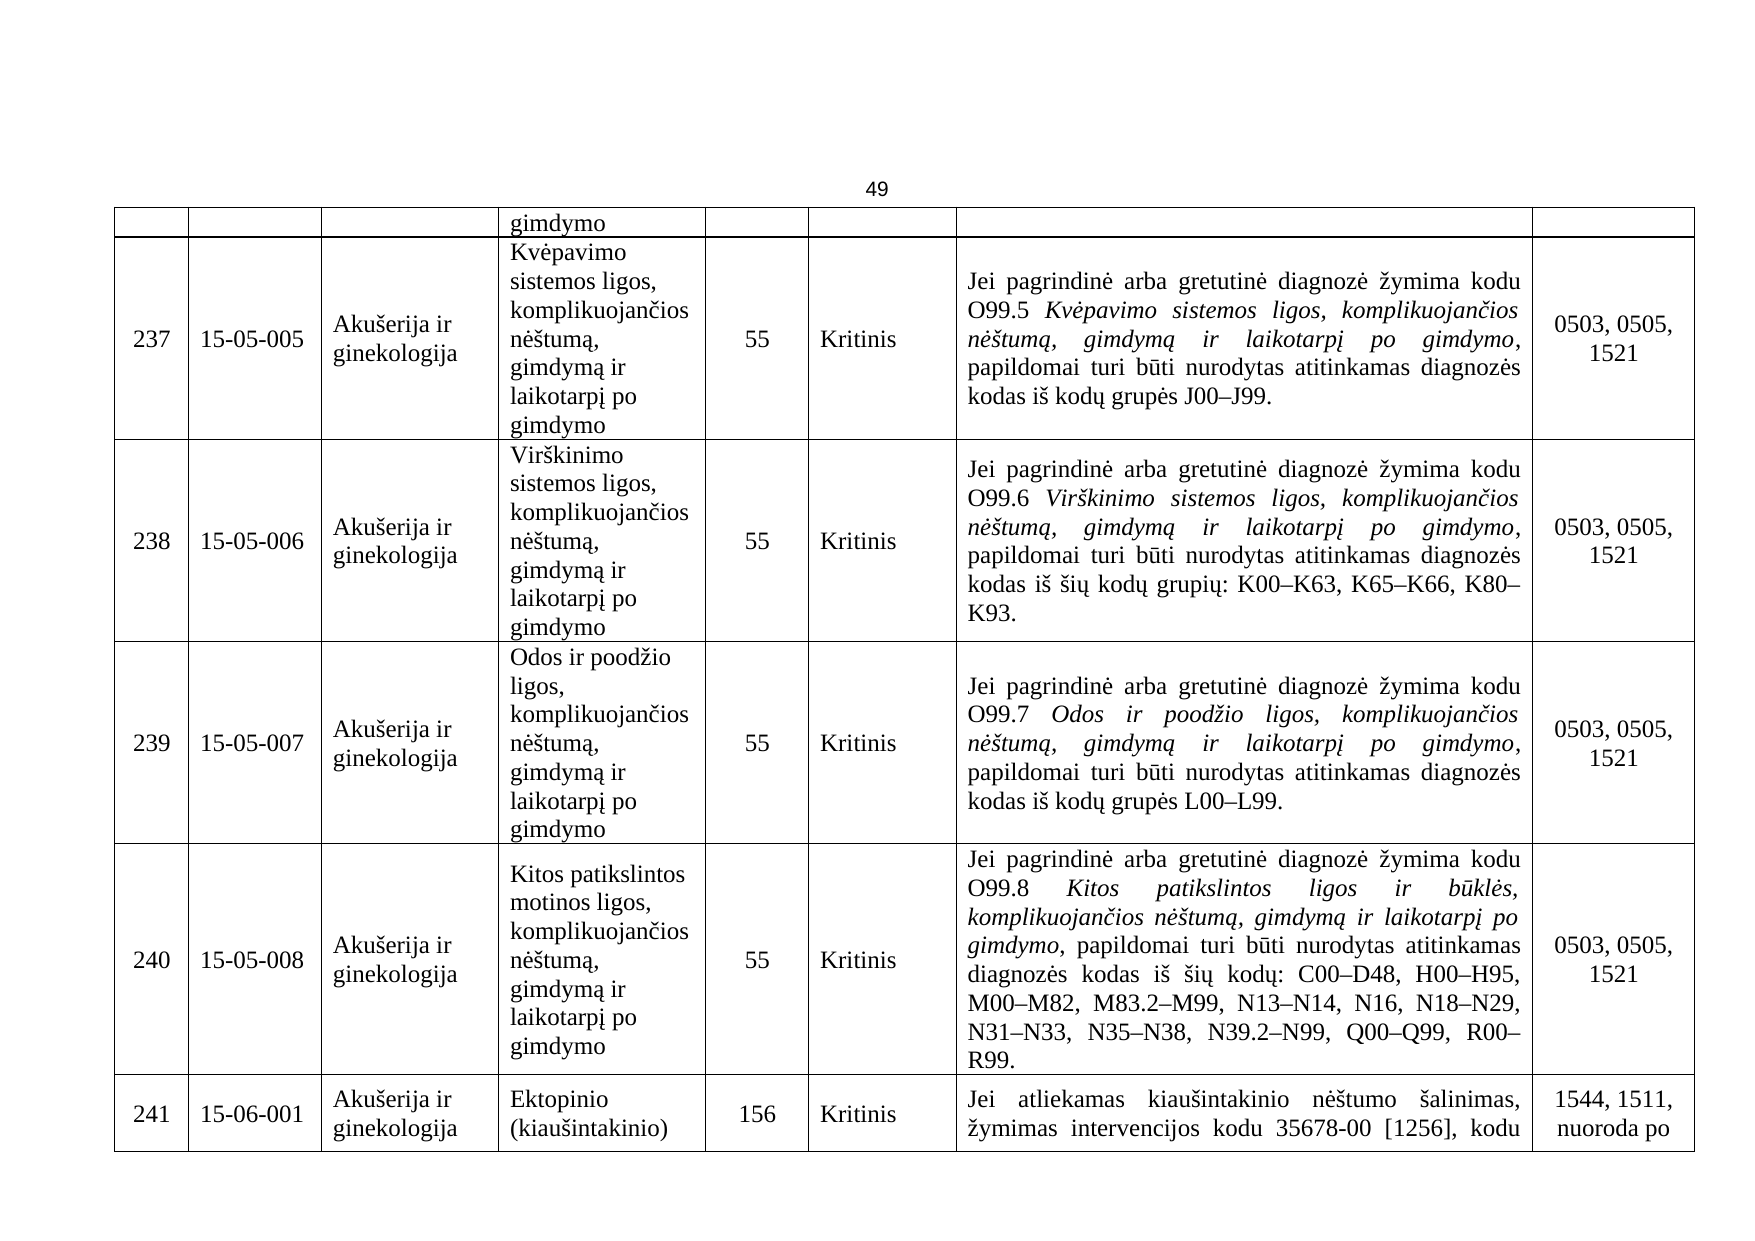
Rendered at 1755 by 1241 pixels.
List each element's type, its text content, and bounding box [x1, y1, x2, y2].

table_cell 239 [115, 642, 188, 843]
table_cell 0503, 0505, 1521 [1533, 642, 1694, 843]
table_cell Jei atliekamas kiaušintakinio nėštumo šalinimas, žymimas intervencijos kodu 35678-00 [1256], kodu [957, 1075, 1532, 1151]
table_cell 0503, 0505, 1521 [1533, 440, 1694, 641]
table_cell 15-06-001 [189, 1075, 321, 1151]
table_cell Kritinis [809, 642, 956, 843]
table_cell [115, 208, 188, 236]
table_cell [322, 208, 498, 236]
table_cell 237 [115, 238, 188, 439]
table_cell 15-05-008 [189, 844, 321, 1074]
table_cell Jei pagrindinė arba gretutinė diagnozė žymima kodu O99.7 Odos ir poodžio ligos, komplikuojančios nėštumą, gimdymą ir laikotarpį po gimdymo, papildomai turi būti nurodytas atitinkamas diagnozės kodas iš kodų grupės L00‒L99. [957, 642, 1532, 843]
table_cell Akušerija ir ginekologija [322, 642, 498, 843]
table_cell Kritinis [809, 844, 956, 1074]
table_cell Kritinis [809, 440, 956, 641]
table_cell 238 [115, 440, 188, 641]
table_cell 15-05-007 [189, 642, 321, 843]
table_cell Ektopinio (kiaušintakinio) [499, 1075, 705, 1151]
table_cell 15-05-005 [189, 238, 321, 439]
table_cell Jei pagrindinė arba gretutinė diagnozė žymima kodu O99.5 Kvėpavimo sistemos ligos, komplikuojančios nėštumą, gimdymą ir laikotarpį po gimdymo, papildomai turi būti nurodytas atitinkamas diagnozės kodas iš kodų grupės J00‒J99. [957, 238, 1532, 439]
table_cell gimdymo [499, 208, 705, 236]
table_cell Kritinis [809, 1075, 956, 1151]
table_cell [809, 208, 956, 236]
table_cell 0503, 0505, 1521 [1533, 844, 1694, 1074]
table_cell 0503, 0505, 1521 [1533, 238, 1694, 439]
table_cell Akušerija ir ginekologija [322, 1075, 498, 1151]
table_cell Jei pagrindinė arba gretutinė diagnozė žymima kodu O99.6 Virškinimo sistemos ligos, komplikuojančios nėštumą, gimdymą ir laikotarpį po gimdymo, papildomai turi būti nurodytas atitinkamas diagnozės kodas iš šių kodų grupių: K00‒K63, K65–K66, K80–K93. [957, 440, 1532, 641]
table_cell 55 [706, 642, 808, 843]
table_cell [1533, 208, 1694, 236]
table_cell Akušerija ir ginekologija [322, 238, 498, 439]
table_cell Kitos patikslintos motinos ligos, komplikuojančios nėštumą, gimdymą ir laikotarpį po gimdymo [499, 844, 705, 1074]
table_cell 240 [115, 844, 188, 1074]
table_cell 241 [115, 1075, 188, 1151]
table_cell Akušerija ir ginekologija [322, 844, 498, 1074]
table_cell 15-05-006 [189, 440, 321, 641]
table_cell 55 [706, 440, 808, 641]
table_cell 156 [706, 1075, 808, 1151]
table_cell Odos ir poodžio ligos, komplikuojančios nėštumą, gimdymą ir laikotarpį po gimdymo [499, 642, 705, 843]
table_cell 55 [706, 844, 808, 1074]
table_cell Kvėpavimo sistemos ligos, komplikuojančios nėštumą, gimdymą ir laikotarpį po gimdymo [499, 238, 705, 439]
table_cell Kritinis [809, 238, 956, 439]
table_cell [706, 208, 808, 236]
table_cell 1544, 1511, nuoroda po [1533, 1075, 1694, 1151]
table_cell Akušerija ir ginekologija [322, 440, 498, 641]
table_cell [189, 208, 321, 236]
table_cell 55 [706, 238, 808, 439]
table_cell Virškinimo sistemos ligos, komplikuojančios nėštumą, gimdymą ir laikotarpį po gimdymo [499, 440, 705, 641]
table_cell [957, 208, 1532, 236]
table_cell Jei pagrindinė arba gretutinė diagnozė žymima kodu O99.8 Kitos patikslintos ligos ir būklės, komplikuojančios nėštumą, gimdymą ir laikotarpį po gimdymo, papildomai turi būti nurodytas atitinkamas diagnozės kodas iš šių kodų: C00‒D48, H00‒H95, M00‒M82, M83.2‒M99, N13‒N14, N16, N18‒N29, N31‒N33, N35‒N38, N39.2‒N99, Q00‒Q99, R00‒R99. [957, 844, 1532, 1074]
